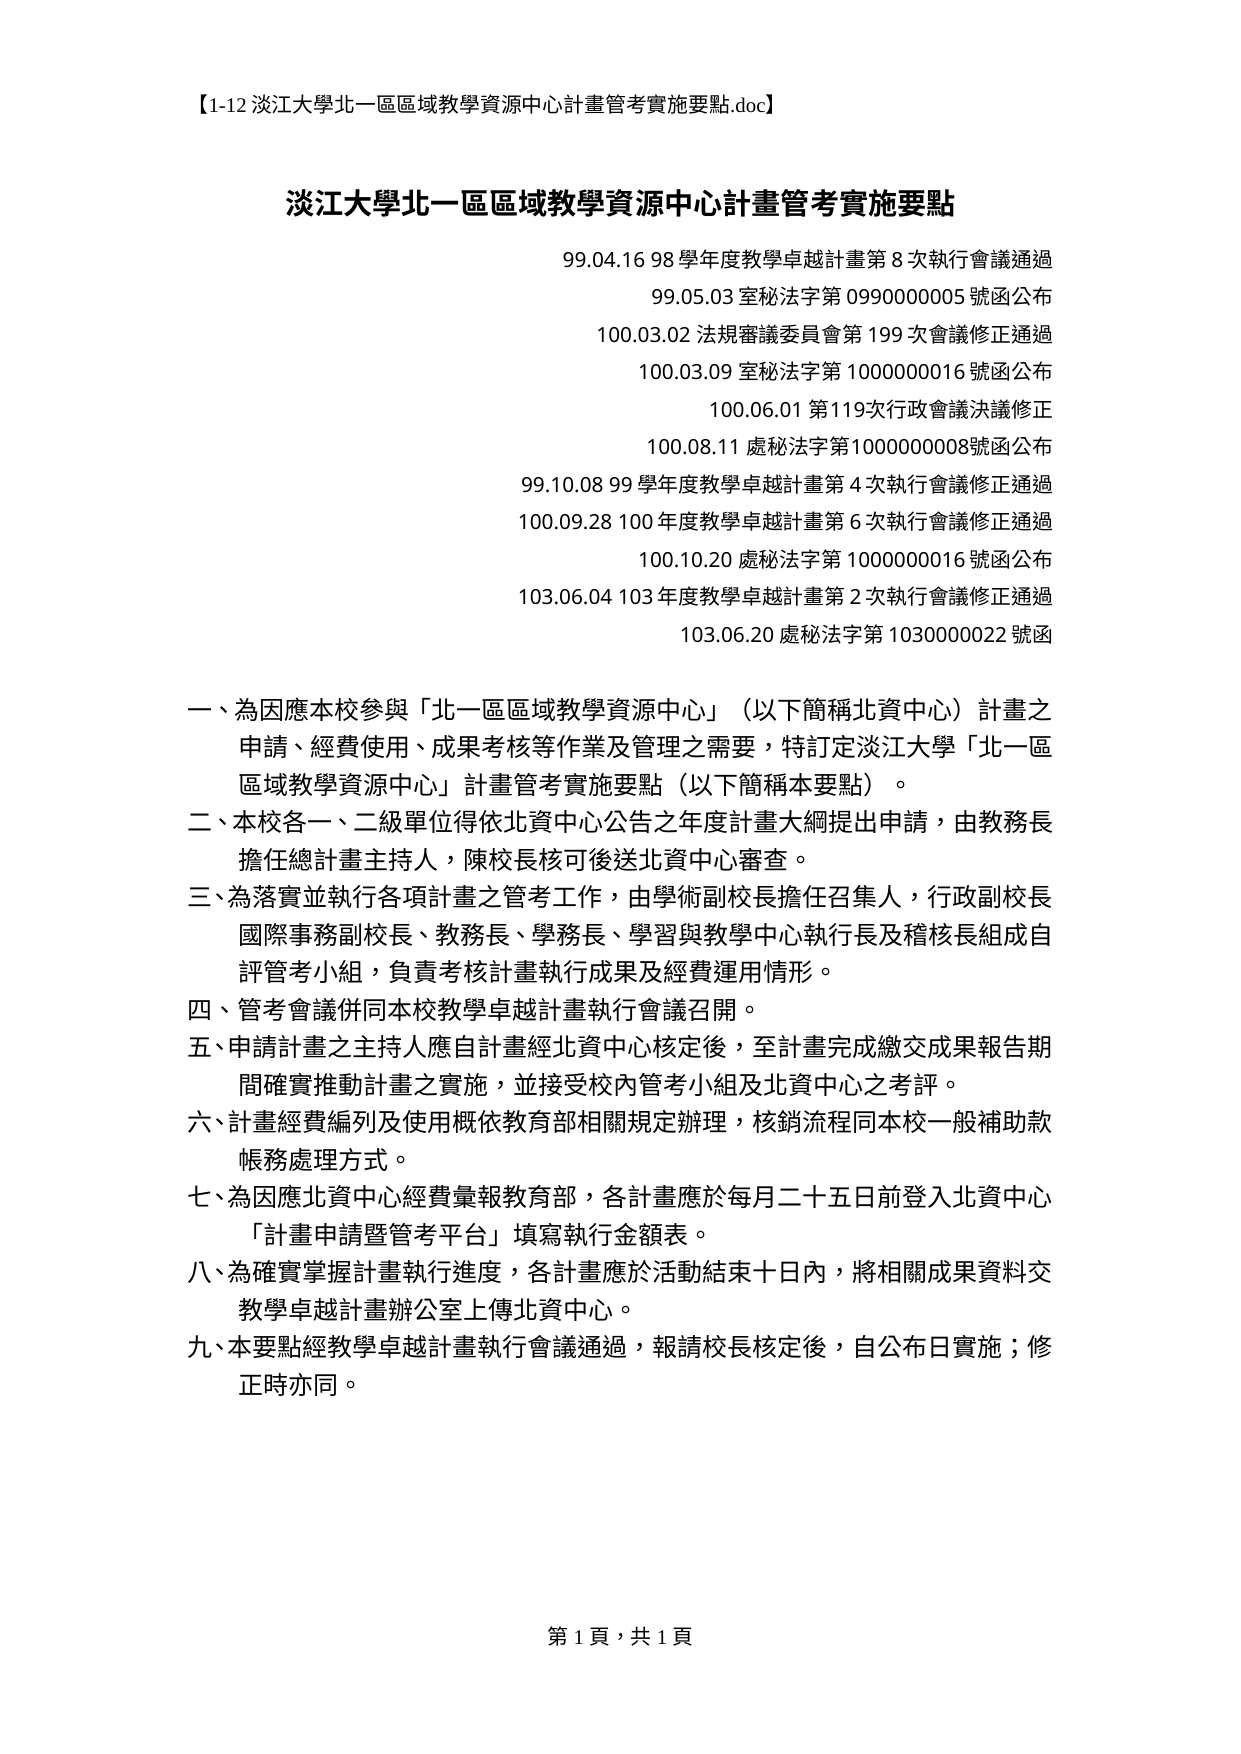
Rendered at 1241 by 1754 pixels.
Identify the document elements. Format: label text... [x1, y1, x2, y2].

text 三、為落實並執行各項計畫之管考工作，由學術副校長擔任召集人，行政副校長、國際事務副校長、教務長、學務長、學習與教學中心執行長及稽核長組成自評管考小組，負責考核計畫執行成果及經費運用情形。 [187, 877, 1053, 989]
text 99.04.16 98學年度教學卓越計畫第8次執行會議通過 [187, 239, 1053, 277]
text 100.09.28 100年度教學卓越計畫第6次執行會議修正通過 [187, 502, 1053, 539]
text 七、為因應北資中心經費彙報教育部，各計畫應於每月二十五日前登入北資中心「計畫申請暨管考平台」填寫執行金額表。 [187, 1177, 1053, 1252]
text 100.10.20 處秘法字第1000000016號函公布 [187, 539, 1053, 577]
text 九、本要點經教學卓越計畫執行會議通過，報請校長核定後，自公布日實施；修正時亦同。 [187, 1327, 1053, 1402]
text 六、計畫經費編列及使用概依教育部相關規定辦理，核銷流程同本校一般補助款帳務處理方式。 [187, 1102, 1053, 1177]
text 五、申請計畫之主持人應自計畫經北資中心核定後，至計畫完成繳交成果報告期間確實推動計畫之實施，並接受校內管考小組及北資中心之考評。 [187, 1027, 1053, 1102]
text 一、為因應本校參與「北一區區域教學資源中心」（以下簡稱北資中心）計畫之申請、經費使用、成果考核等作業及管理之需要，特訂定淡江大學「北一區區域教學資源中心」計畫管考實施要點（以下簡稱本要點）。 [187, 689, 1053, 802]
text 八、為確實掌握計畫執行進度，各計畫應於活動結束十日內，將相關成果資料交教學卓越計畫辦公室上傳北資中心。 [187, 1252, 1053, 1327]
text 100.08.11 處秘法字第1000000008號函公布 [187, 427, 1053, 464]
text 二、本校各一、二級單位得依北資中心公告之年度計畫大綱提出申請，由教務長擔任總計畫主持人，陳校長核可後送北資中心審查。 [187, 802, 1053, 877]
text 99.05.03室秘法字第0990000005號函公布 [187, 277, 1053, 314]
text 103.06.20 處秘法字第1030000022號函 [187, 614, 1053, 652]
text 淡江大學北一區區域教學資源中心計畫管考實施要點 [187, 164, 1053, 239]
text 100.06.01 第119次行政會議決議修正 [187, 389, 1053, 427]
text 100.03.02 法規審議委員會第199次會議修正通過 [187, 314, 1053, 352]
text 四、管考會議併同本校教學卓越計畫執行會議召開。 [187, 989, 1053, 1027]
text 103.06.04 103年度教學卓越計畫第2次執行會議修正通過 [187, 577, 1053, 614]
text 99.10.08 99學年度教學卓越計畫第4次執行會議修正通過 [230, 464, 1053, 502]
text 100.03.09 室秘法字第1000000016號函公布 [187, 352, 1053, 389]
